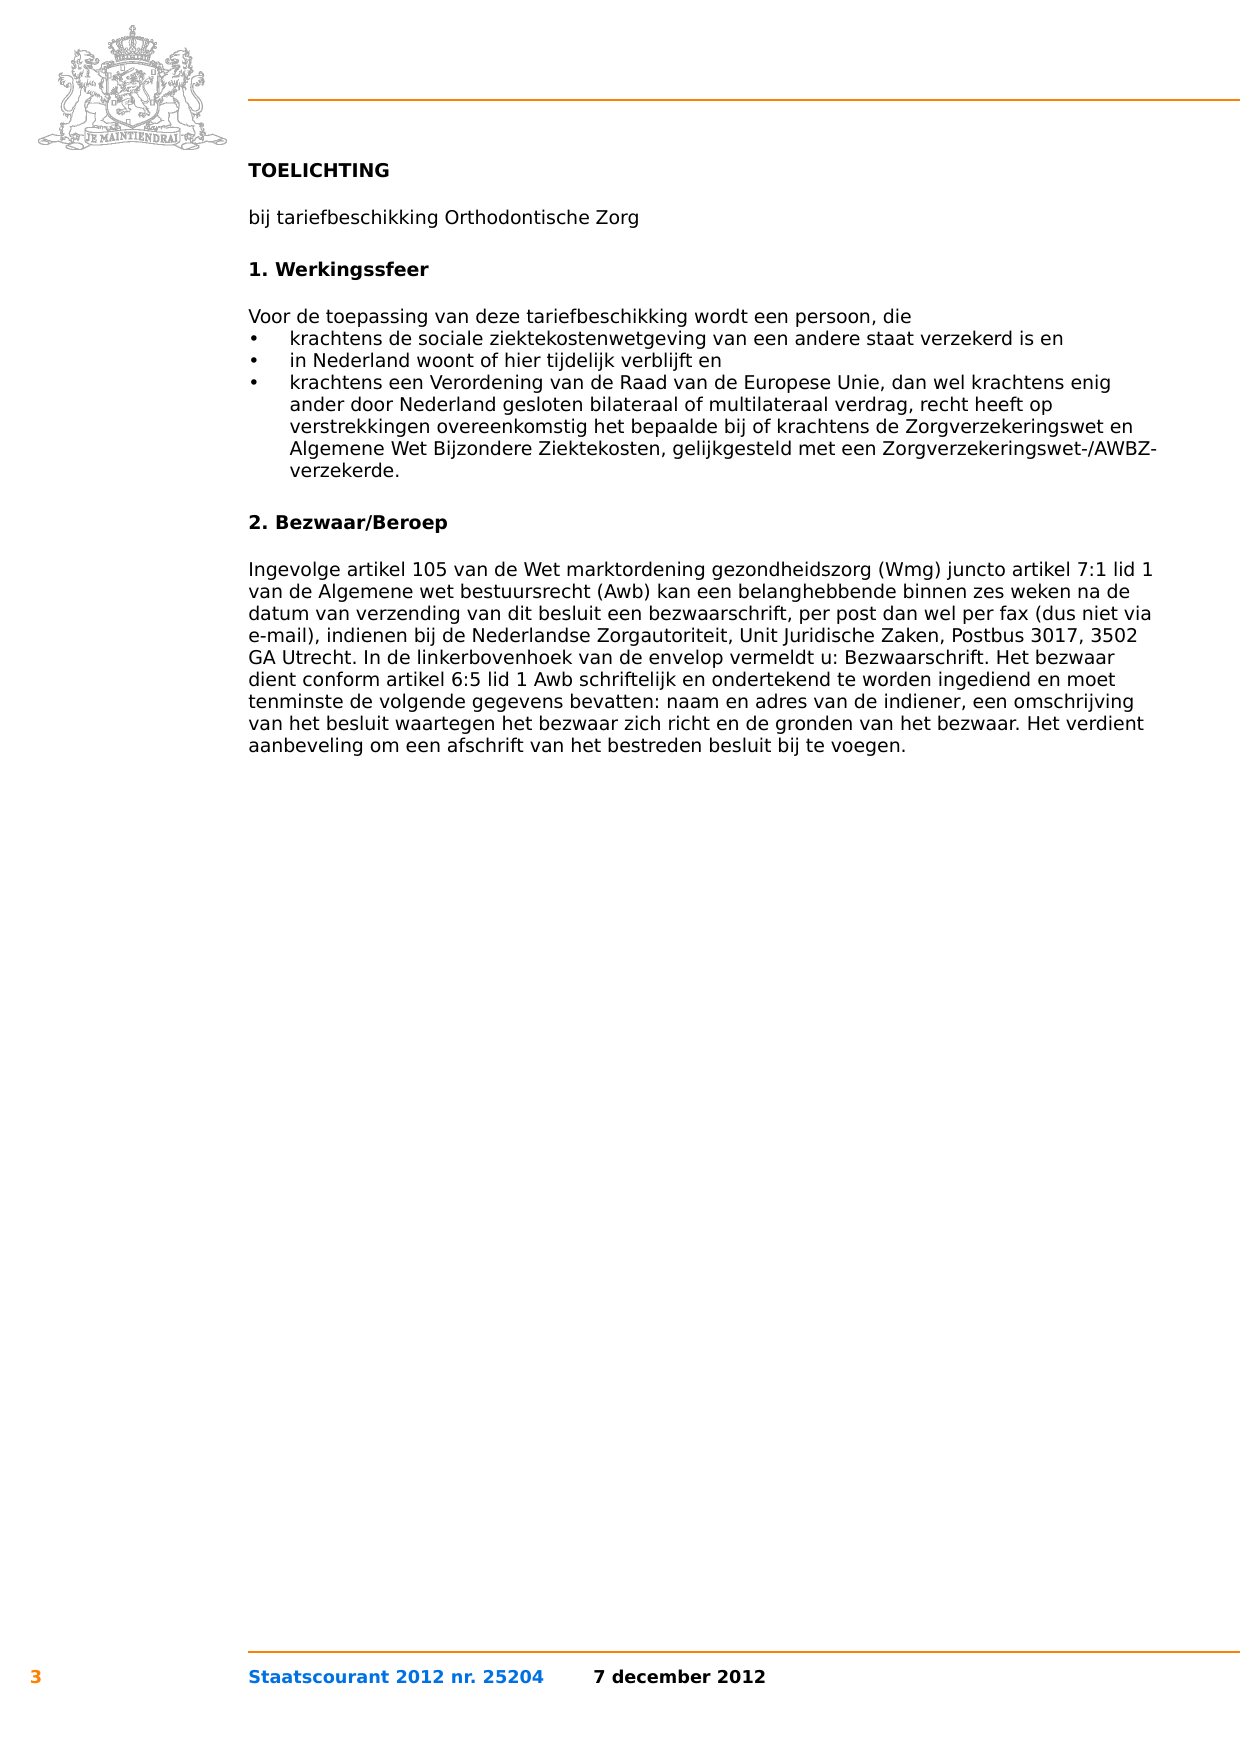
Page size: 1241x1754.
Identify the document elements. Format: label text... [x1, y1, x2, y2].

text bij tariefbeschikking Orthodontische Zorg [248, 207, 1163, 229]
subtitle 2. Bezwaar/Beroep [248, 512, 1163, 534]
subtitle TOELICHTING [248, 160, 1163, 182]
text Voor de toepassing van deze tariefbeschikking wordt een persoon, die [248, 306, 1163, 328]
picture [38, 25, 227, 150]
text • in Nederland woont of hier tijdelijk verblijft en [248, 350, 1163, 372]
subtitle 1. Werkingssfeer [248, 259, 1163, 281]
text Ingevolge artikel 105 van de Wet marktordening gezondheidszorg (Wmg) juncto artikel 7:1 lid 1 van de Algemene wet bestuursrecht (Awb) kan een belanghebbende binnen zes weken na de datum van verzending van dit besluit een bezwaarschrift, per post dan wel per fax (dus niet via e-mail), indienen bij de Nederlandse Zorgautoriteit, Unit Juridische Zaken, Postbus 3017, 3502 GA Utrecht. In de linkerbovenhoek van de envelop vermeldt u: Bezwaarschrift. Het bezwaar dient conform artikel 6:5 lid 1 Awb schriftelijk en ondertekend te worden ingediend en moet tenminste de volgende gegevens bevatten: naam en adres van de indiener, een omschrijving van het besluit waartegen het bezwaar zich richt en de gronden van het bezwaar. Het verdient aanbeveling om een afschrift van het bestreden besluit bij te voegen. [248, 559, 1163, 756]
text • krachtens de sociale ziektekostenwetgeving van een andere staat verzekerd is en [248, 328, 1163, 350]
text • krachtens een Verordening van de Raad van de Europese Unie, dan wel krachtens enig ander door Nederland gesloten bilateraal of multilateraal verdrag, recht heeft op verstrekkingen overeenkomstig het bepaalde bij of krachtens de Zorgverzekeringswet en Algemene Wet Bijzondere Ziektekosten, gelijkgesteld met een Zorgverzekeringswet-/AWBZ-verzekerde. [248, 372, 1163, 482]
